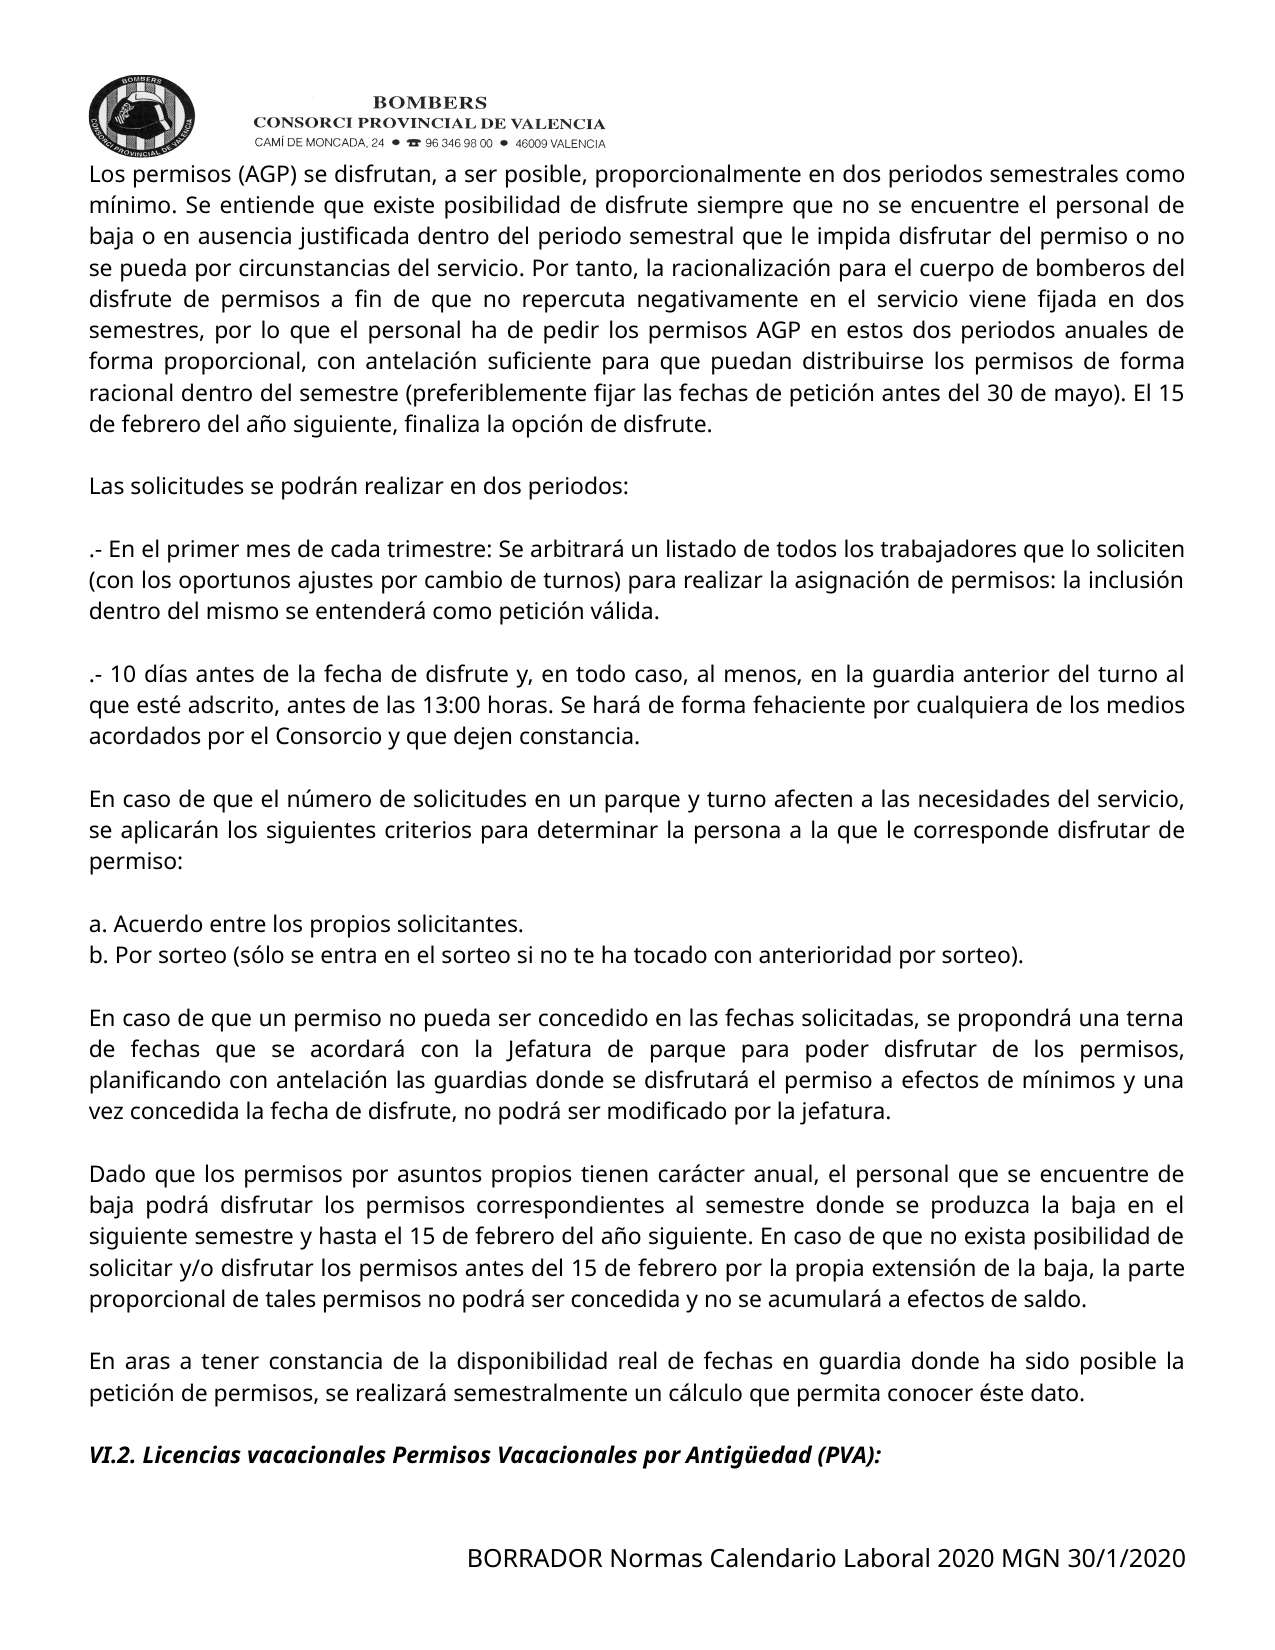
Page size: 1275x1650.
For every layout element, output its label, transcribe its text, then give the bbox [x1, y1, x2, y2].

text a. Acuerdo entre los propios solicitantes. [88, 908, 1186, 939]
text En caso de que el número de solicitudes en un parque y turno afecten a las necesidades del servicio, se aplicarán los siguientes criterios para determinar la persona a la que le corresponde disfrutar de permiso: [88, 783, 1186, 877]
picture [88, 75, 606, 158]
text VI.2. Licencias vacacionales Permisos Vacacionales por Antigüedad (PVA): [88, 1439, 1186, 1470]
text En aras a tener constancia de la disponibilidad real de fechas en guardia donde ha sido posible la petición de permisos, se realizará semestralmente un cálculo que permita conocer éste dato. [88, 1345, 1186, 1408]
text Las solicitudes se podrán realizar en dos periodos: [88, 470, 1186, 502]
text En caso de que un permiso no pueda ser concedido en las fechas solicitadas, se propondrá una terna de fechas que se acordará con la Jefatura de parque para poder disfrutar de los permisos, planificando con antelación las guardias donde se disfrutará el permiso a efectos de mínimos y una vez concedida la fecha de disfrute, no podrá ser modificado por la jefatura. [88, 1002, 1186, 1127]
text b. Por sorteo (sólo se entra en el sorteo si no te ha tocado con anterioridad por sorteo). [88, 939, 1186, 970]
text Los permisos (AGP) se disfrutan, a ser posible, proporcionalmente en dos periodos semestrales como mínimo. Se entiende que existe posibilidad de disfrute siempre que no se encuentre el personal de baja o en ausencia justificada dentro del periodo semestral que le impida disfrutar del permiso o no se pueda por circunstancias del servicio. Por tanto, la racionalización para el cuerpo de bomberos del disfrute de permisos a fin de que no repercuta negativamente en el servicio viene fijada en dos semestres, por lo que el personal ha de pedir los permisos AGP en estos dos periodos anuales de forma proporcional, con antelación suficiente para que puedan distribuirse los permisos de forma racional dentro del semestre (preferiblemente fijar las fechas de petición antes del 30 de mayo). El 15 de febrero del año siguiente, finaliza la opción de disfrute. [88, 158, 1186, 439]
text Dado que los permisos por asuntos propios tienen carácter anual, el personal que se encuentre de baja podrá disfrutar los permisos correspondientes al semestre donde se produzca la baja en el siguiente semestre y hasta el 15 de febrero del año siguiente. En caso de que no exista posibilidad de solicitar y/o disfrutar los permisos antes del 15 de febrero por la propia extensión de la baja, la parte proporcional de tales permisos no podrá ser concedida y no se acumulará a efectos de saldo. [88, 1158, 1186, 1314]
text .- 10 días antes de la fecha de disfrute y, en todo caso, al menos, en la guardia anterior del turno al que esté adscrito, antes de las 13:00 horas. Se hará de forma fehaciente por cualquiera de los medios acordados por el Consorcio y que dejen constancia. [88, 658, 1186, 752]
text .- En el primer mes de cada trimestre: Se arbitrará un listado de todos los trabajadores que lo soliciten (con los oportunos ajustes por cambio de turnos) para realizar la asignación de permisos: la inclusión dentro del mismo se entenderá como petición válida. [88, 533, 1186, 627]
